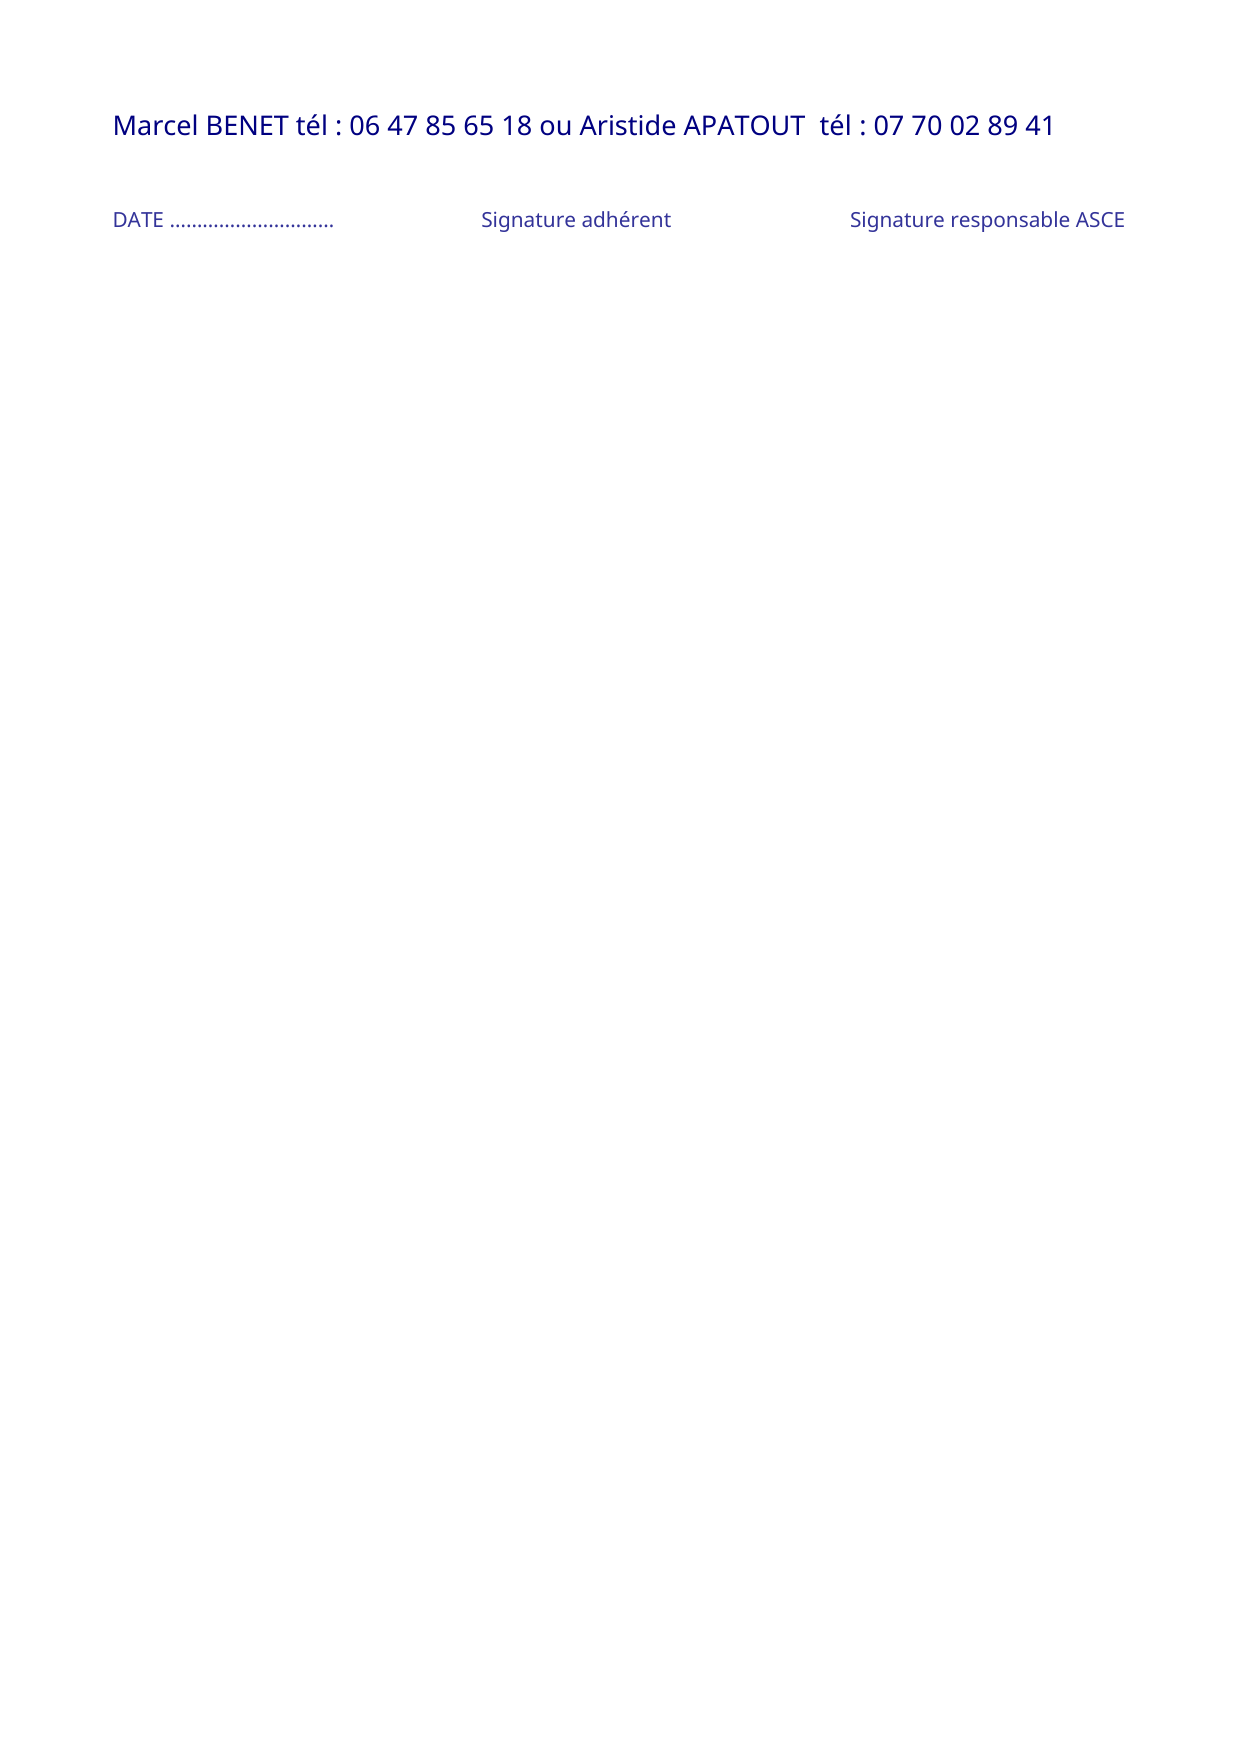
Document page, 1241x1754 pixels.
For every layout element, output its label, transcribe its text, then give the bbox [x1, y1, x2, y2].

text Marcel BENET tél : 06 47 85 65 18 ou Aristide APATOUT tél : 07 70 02 89 41 [112, 106, 1128, 143]
text DATE ………………………… Signature adhérent Signature responsable ASCE [112, 201, 1128, 235]
